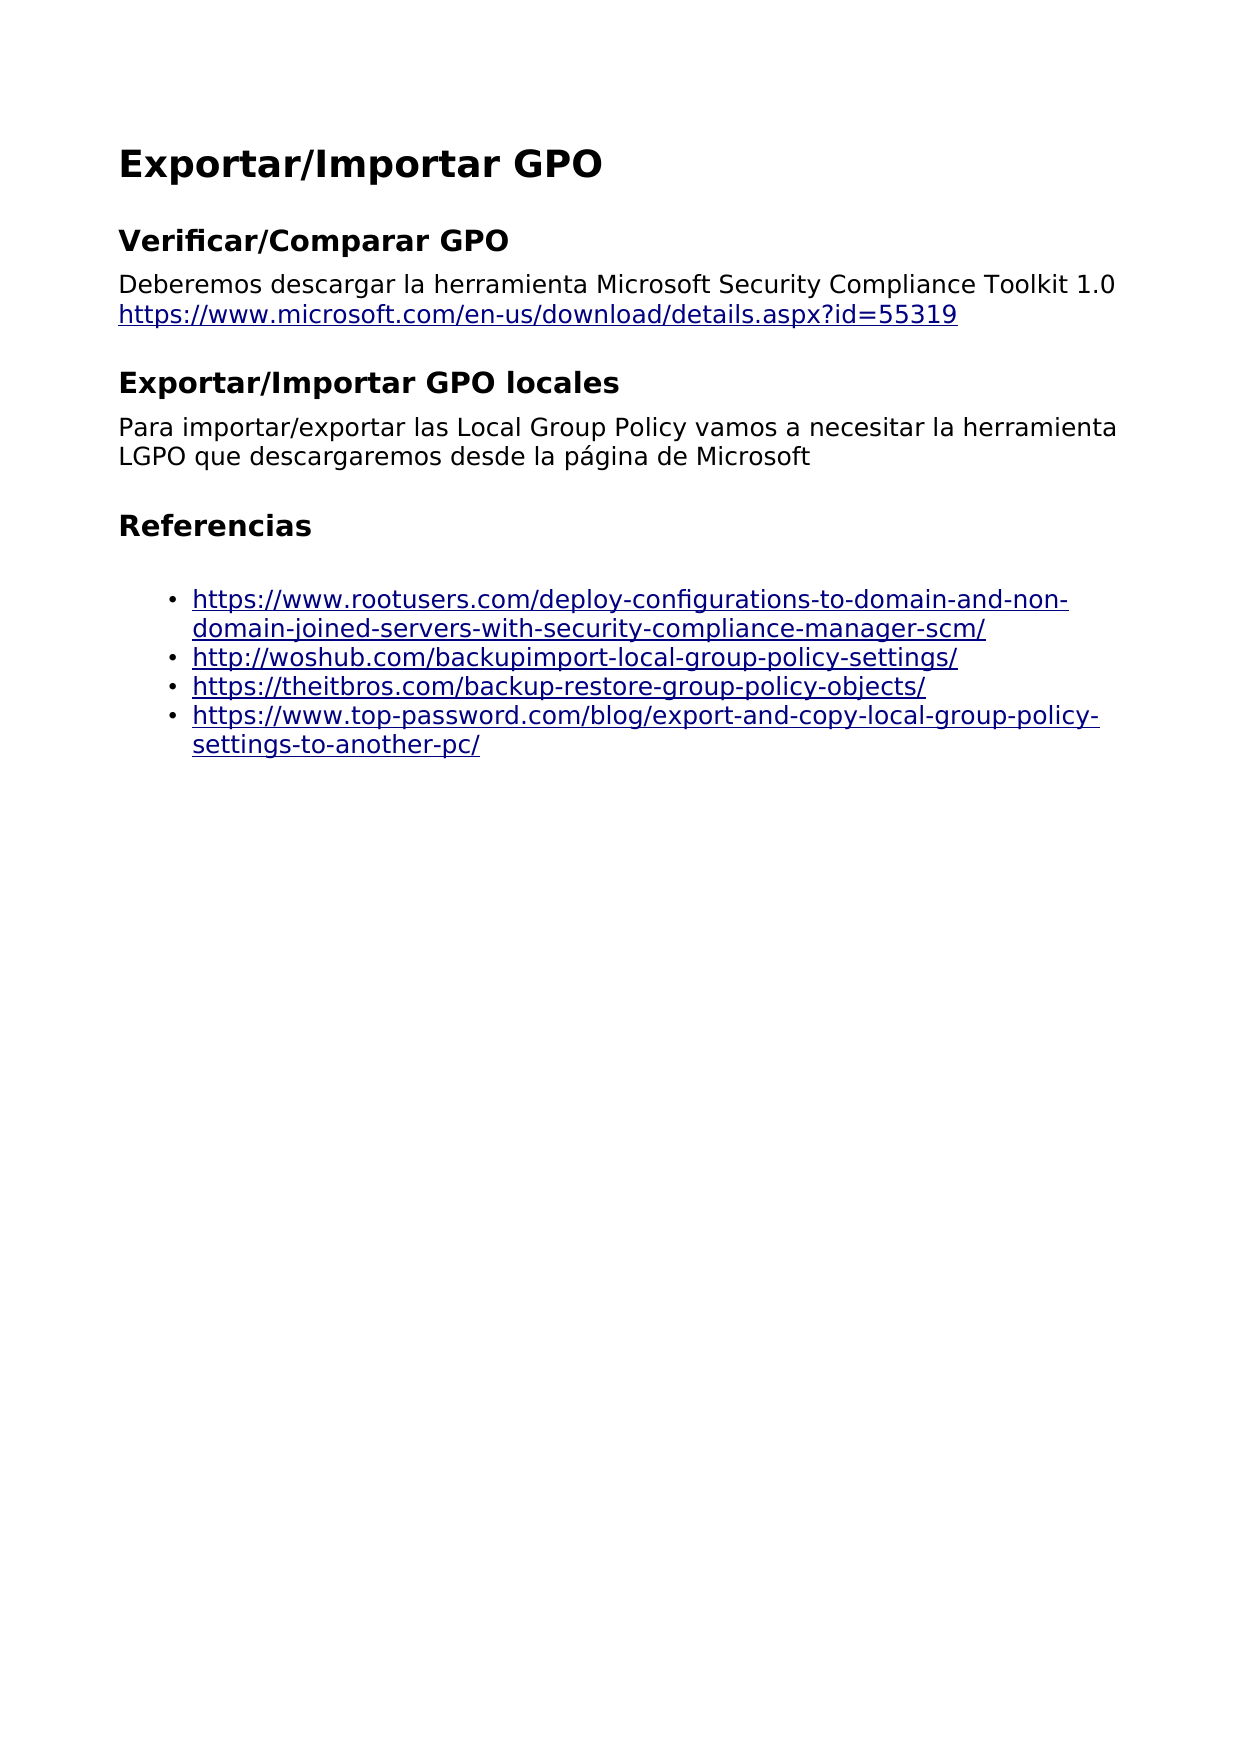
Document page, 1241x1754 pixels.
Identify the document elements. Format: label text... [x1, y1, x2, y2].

list http://woshub.com/backupimport-local-group-policy-settings/ [177, 643, 1122, 672]
list https://www.rootusers.com/deploy-configurations-to-domain-and-non-domain-joined-servers-with-security-compliance-manager-scm/ [177, 585, 1122, 643]
list https://www.top-password.com/blog/export-and-copy-local-group-policy-settings-to-another-pc/ [177, 701, 1122, 760]
text Para importar/exportar las Local Group Policy vamos a necesitar la herramienta LGPO que descargaremos desde la página de Microsoft [118, 413, 1122, 471]
subtitle Referencias [118, 509, 1122, 543]
list https://theitbros.com/backup-restore-group-policy-objects/ [177, 672, 1122, 701]
text Deberemos descargar la herramienta Microsoft Security Compliance Toolkit 1.0 https://www.microsoft.com/en-us/download/details.aspx?id=55319 [118, 271, 1122, 329]
subtitle Exportar/Importar GPO locales [118, 367, 1122, 401]
subtitle Exportar/Importar GPO [118, 143, 1122, 187]
subtitle Verificar/Comparar GPO [118, 224, 1122, 258]
